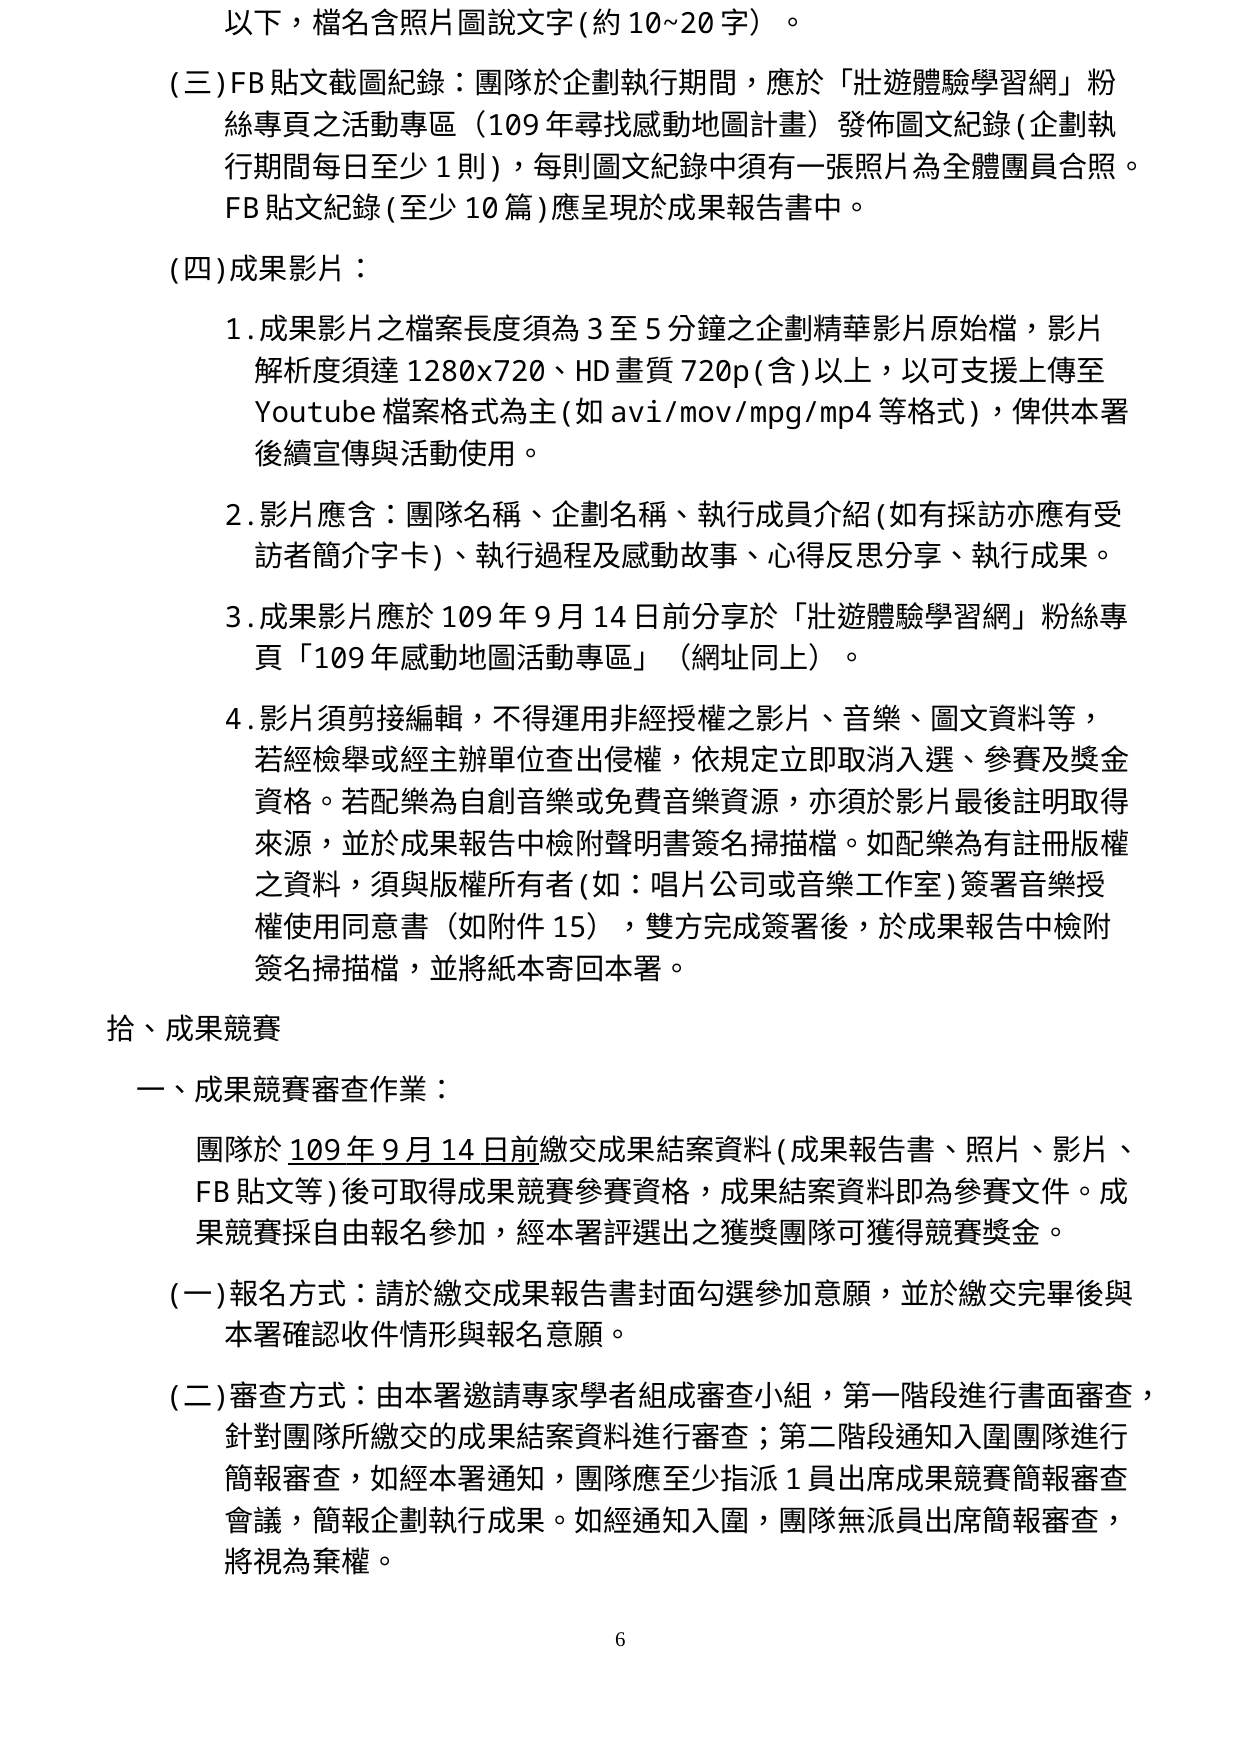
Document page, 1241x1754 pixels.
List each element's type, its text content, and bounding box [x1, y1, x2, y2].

text 一、成果競賽審查作業： [136, 1067, 1134, 1108]
text 拾、成果競賽 [106, 1006, 1134, 1048]
text (四)成果影片： [165, 246, 1134, 287]
text 團隊於109年9月14日前繳交成果結案資料(成果報告書、照片、影片、FB貼文等)後可取得成果競賽參賽資格，成果結案資料即為參賽文件。成果競賽採自由報名參加，經本署評選出之獲獎團隊可獲得競賽獎金。 [195, 1127, 1134, 1252]
text 以下，檔名含照片圖說文字(約10~20字）。 [165, 0, 1134, 42]
text 3.成果影片應於109年9月14日前分享於「壯遊體驗學習網」粉絲專頁「109年感動地圖活動專區」（網址同上）。 [224, 594, 1134, 677]
text (二)審查方式：由本署邀請專家學者組成審查小組，第一階段進行書面審查，針對團隊所繳交的成果結案資料進行審查；第二階段通知入圍團隊進行簡報審查，如經本署通知，團隊應至少指派1員出席成果競賽簡報審查會議，簡報企劃執行成果。如經通知入圍，團隊無派員出席簡報審查，將視為棄權。 [165, 1373, 1134, 1581]
text 4.影片須剪接編輯，不得運用非經授權之影片、音樂、圖文資料等，若經檢舉或經主辦單位查出侵權，依規定立即取消入選、參賽及獎金資格。若配樂為自創音樂或免費音樂資源，亦須於影片最後註明取得來源，並於成果報告中檢附聲明書簽名掃描檔。如配樂為有註冊版權之資料，須與版權所有者(如：唱片公司或音樂工作室)簽署音樂授權使用同意書（如附件15），雙方完成簽署後，於成果報告中檢附簽名掃描檔，並將紙本寄回本署。 [224, 696, 1134, 987]
text (三)FB貼文截圖紀錄：團隊於企劃執行期間，應於「壯遊體驗學習網」粉絲專頁之活動專區（109年尋找感動地圖計畫）發佈圖文紀錄(企劃執行期間每日至少1則)，每則圖文紀錄中須有一張照片為全體團員合照。FB貼文紀錄(至少10篇)應呈現於成果報告書中。 [165, 60, 1134, 227]
text (一)報名方式：請於繳交成果報告書封面勾選參加意願，並於繳交完畢後與本署確認收件情形與報名意願。 [165, 1271, 1134, 1354]
text 2.影片應含：團隊名稱、企劃名稱、執行成員介紹(如有採訪亦應有受訪者簡介字卡)、執行過程及感動故事、心得反思分享、執行成果。 [224, 492, 1134, 575]
text 1.成果影片之檔案長度須為3至5分鐘之企劃精華影片原始檔，影片解析度須達1280x720、HD畫質720p(含)以上，以可支援上傳至Youtube檔案格式為主(如avi/mov/mpg/mp4等格式)，俾供本署後續宣傳與活動使用。 [224, 306, 1134, 473]
